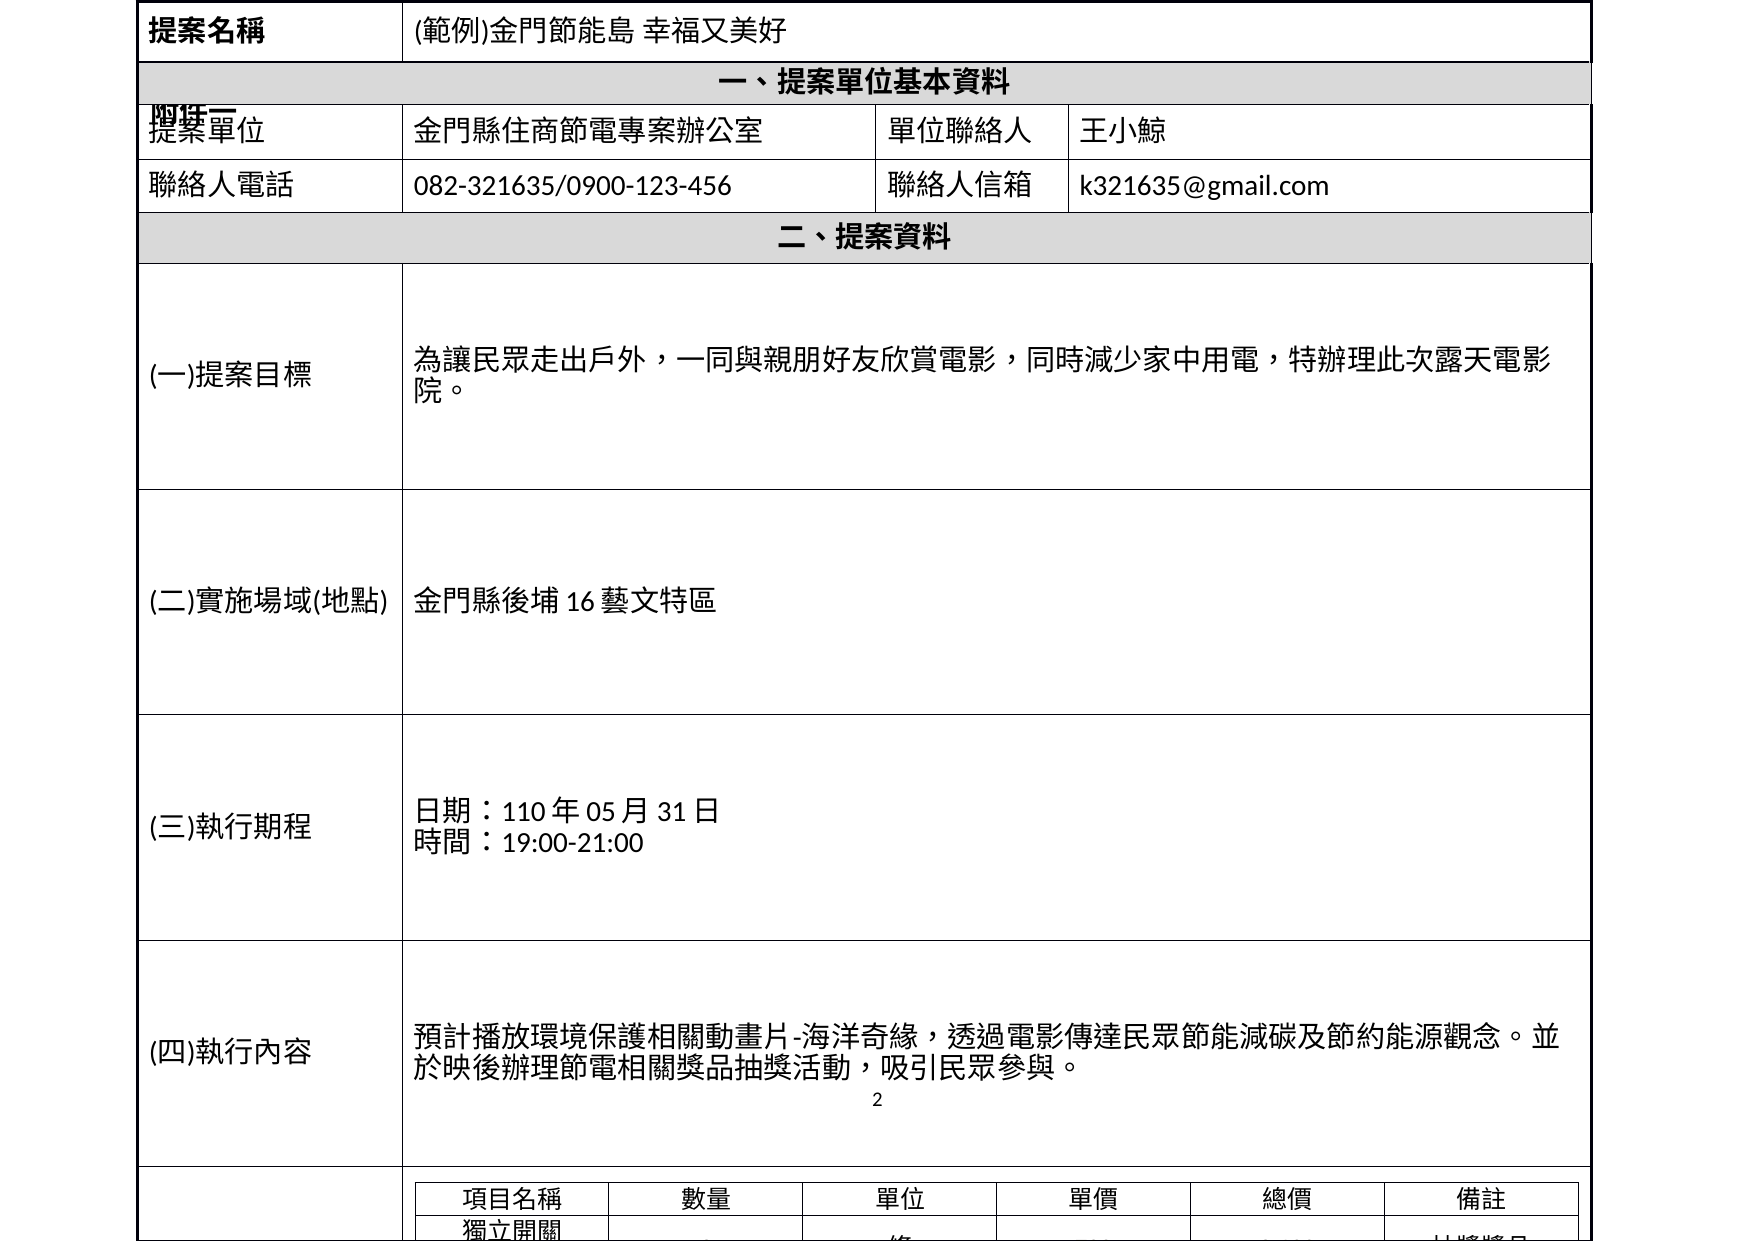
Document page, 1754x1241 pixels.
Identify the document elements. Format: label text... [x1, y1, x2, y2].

table_cell 為讓民眾走出戶外，一同與親朋好友欣賞電影，同時減少家中用電，特辦理此次露天電影院。 [403, 263, 1590, 488]
table_cell 獨立開關 延長線 [416, 1216, 608, 1240]
table_cell k321635@gmail.com [1069, 160, 1590, 212]
table_header 備註 [1385, 1183, 1578, 1214]
table_header 總價 [1191, 1183, 1384, 1214]
table_cell (三)執行期程 [139, 715, 402, 940]
table_cell (二)實施場域(地點) [139, 490, 402, 714]
table_cell 一、提案單位基本資料 [139, 61, 1591, 104]
table_cell 提案單位 [139, 105, 402, 159]
table_cell 二、提案資料 [139, 212, 1591, 263]
table_cell 日期：110年05月31日 時間：19:00-21:00 [403, 715, 1590, 940]
table_cell [403, 1167, 1590, 1240]
table_cell (五)經費規劃 [139, 1167, 402, 1240]
table_header 單位 [803, 1183, 996, 1214]
table_cell 700 [997, 1216, 1190, 1240]
table_cell (四)執行內容 [139, 941, 402, 1166]
table_cell 獨立開關 延長線 [469, 1229, 484, 1240]
table_header 單價 [997, 1183, 1190, 1214]
table_cell 金門縣後埔16藝文特區 [403, 490, 1590, 714]
table_header 提案名稱 [139, 3, 402, 61]
table_cell 3 [609, 1216, 802, 1240]
table_cell 單位聯絡人 [876, 105, 1068, 159]
table_cell 王小鯨 [1069, 104, 1590, 159]
table_cell 082-321635/0900-123-456 [403, 160, 875, 212]
table_cell 條 [803, 1216, 996, 1240]
table_cell 金門縣住商節電專案辦公室 [403, 105, 875, 159]
table_cell 2,100 [1191, 1216, 1384, 1240]
table_cell 抽獎獎品 [1385, 1216, 1578, 1240]
table_cell 聯絡人電話 [139, 160, 402, 212]
table_header (範例)金門節能島 幸福又美好 [403, 3, 1590, 61]
table_cell 聯絡人信箱 [876, 160, 1068, 212]
table_header 數量 [609, 1183, 802, 1214]
table_cell 預計播放環境保護相關動畫片-海洋奇緣，透過電影傳達民眾節能減碳及節約能源觀念。並於映後辦理節電相關獎品抽獎活動，吸引民眾參與。 [403, 941, 1590, 1166]
table_header 項目名稱 [416, 1183, 608, 1214]
table_cell (一)提案目標 [139, 264, 402, 488]
